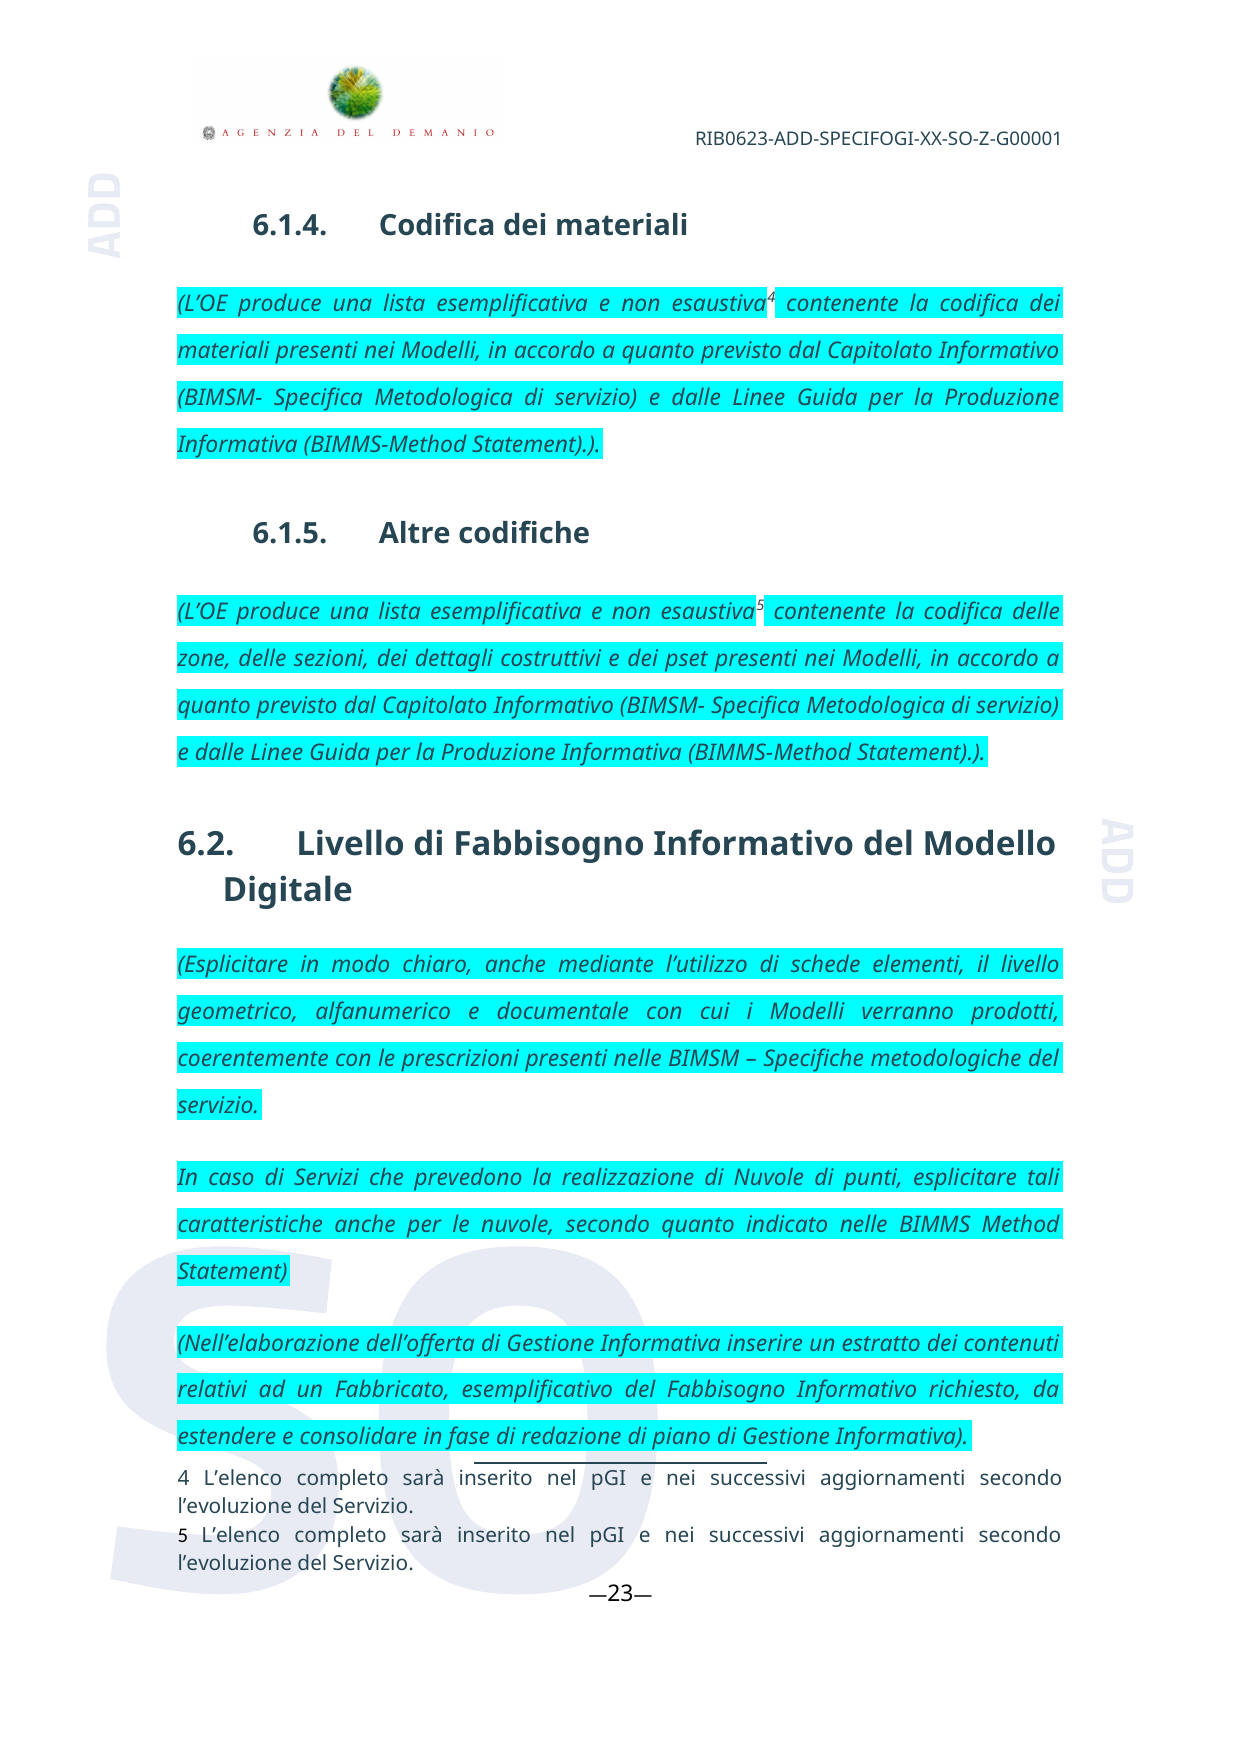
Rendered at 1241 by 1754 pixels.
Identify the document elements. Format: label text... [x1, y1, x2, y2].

text (Nell’elaborazione dell’offerta di Gestione Informativa inserire un estratto dei contenuti relativi ad un Fabbricato, esemplificativo del Fabbisogno Informativo richiesto, da estendere e consolidare in fase di redazione di piano di Gestione Informativa). [645, 1326, 1063, 1451]
text L’elenco completo sarà inserito nel pGI e nei successivi aggiornamenti secondo l’evoluzione del Servizio. [335, 1463, 393, 1520]
text (Nell’elaborazione dell’offerta di Gestione Informativa inserire un estratto dei contenuti relativi ad un Fabbricato, esemplificativo del Fabbisogno Informativo richiesto, da estendere e consolidare in fase di redazione di piano di Gestione Informativa). [177, 1326, 392, 1451]
text In caso di Servizi che prevedono la realizzazione di Nuvole di punti, esplicitare tali caratteristiche anche per le nuvole, secondo quanto indicato nelle BIMMS Method Statement) [177, 1161, 1063, 1286]
text L’elenco completo sarà inserito nel pGI e nei successivi aggiornamenti secondo l’evoluzione del Servizio. [644, 1463, 1063, 1520]
text L’elenco completo sarà inserito nel pGI e nei successivi aggiornamenti secondo l’evoluzione del Servizio. [451, 1463, 585, 1520]
text L’elenco completo sarà inserito nel pGI e nei successivi aggiornamenti secondo l’evoluzione del Servizio. [177, 1463, 271, 1520]
text (Esplicitare in modo chiaro, anche mediante l’utilizzo di schede elementi, il livello geometrico, alfanumerico e documentale con cui i Modelli verranno prodotti, coerentemente con le prescrizioni presenti nelle BIMSM – Specifiche metodologiche del servizio. [177, 948, 1063, 1120]
text (Nell’elaborazione dell’offerta di Gestione Informativa inserire un estratto dei contenuti relativi ad un Fabbricato, esemplificativo del Fabbisogno Informativo richiesto, da estendere e consolidare in fase di redazione di piano di Gestione Informativa). [449, 1326, 587, 1451]
list Livello di Fabbisogno Informativo del Modello Digitale [177, 820, 1063, 911]
text L’elenco completo sarà inserito nel pGI e nei successivi aggiornamenti secondo l’evoluzione del Servizio. [599, 1520, 1063, 1577]
list Codifica dei materiali [252, 204, 1063, 243]
text (L’OE produce una lista esemplificativa e non esaustiva contenente la codifica dei materiali presenti nei Modelli, in accordo a quanto previsto dal Capitolato Informativo (BIMSM- Specifica Metodologica di servizio) e dalle Linee Guida per la Produzione Informativa (BIMMS-Method Statement).). [177, 287, 1063, 459]
list Altre codifiche [252, 512, 1063, 552]
text L’elenco completo sarà inserito nel pGI e nei successivi aggiornamenti secondo l’evoluzione del Servizio. [294, 1520, 437, 1577]
text (L’OE produce una lista esemplificativa e non esaustiva contenente la codifica delle zone, delle sezioni, dei dettagli costruttivi e dei pset presenti nei Modelli, in accordo a quanto previsto dal Capitolato Informativo (BIMSM- Specifica Metodologica di servizio) e dalle Linee Guida per la Produzione Informativa (BIMMS-Method Statement).). [177, 595, 1063, 767]
